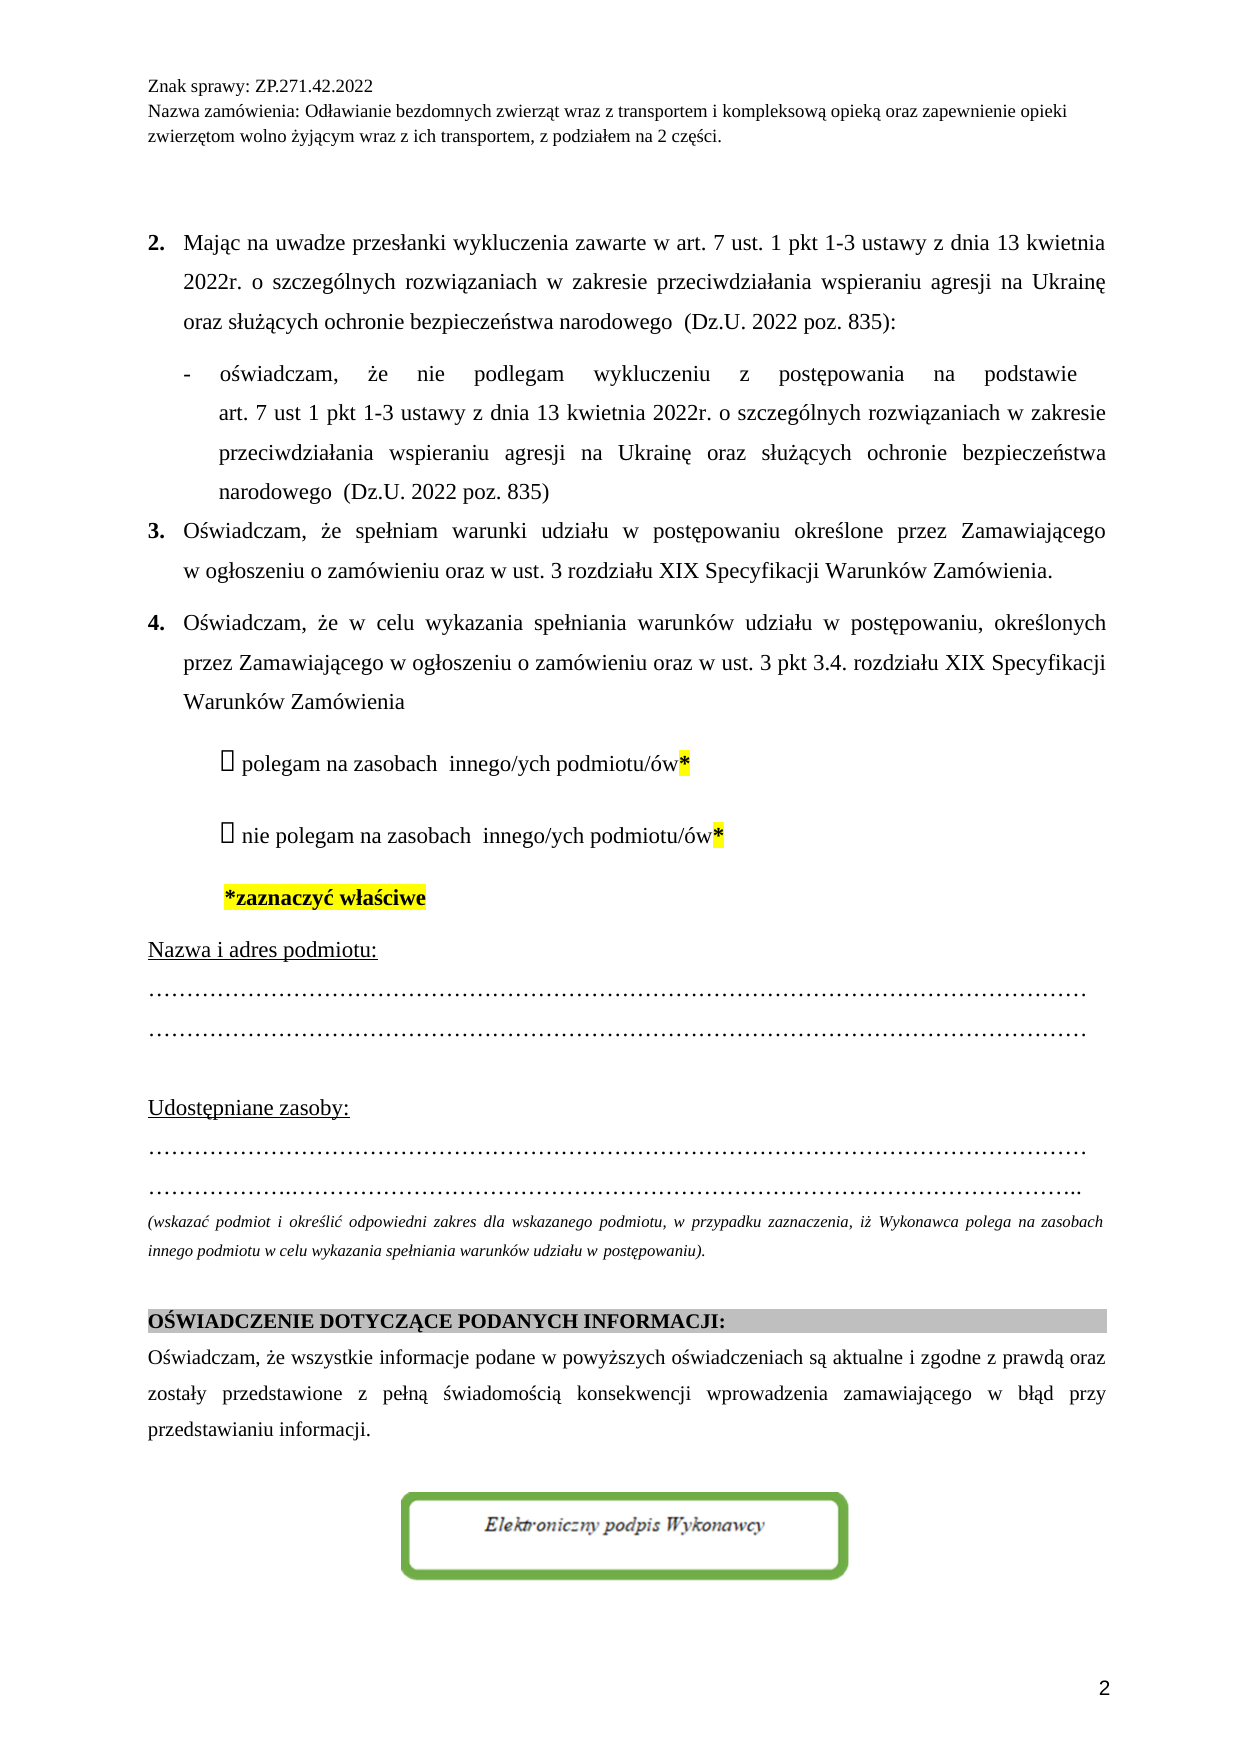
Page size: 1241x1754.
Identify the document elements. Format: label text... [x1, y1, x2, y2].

list Oświadczam, że spełniam warunki udziału w postępowaniu określone przez Zamawiającego w ogłoszeniu o zamówieniu oraz w ust. 3 rozdziału XIX Specyfikacji Warunków Zamówienia. [148, 518, 1107, 583]
text Oświadczam, że wszystkie informacje podane w powyższych oświadczeniach są aktualne i zgodne z prawdą oraz zostały przedstawione z pełną świadomością konsekwencji wprowadzenia zamawiającego w błąd przy przedstawianiu informacji. [148, 1345, 1107, 1441]
text …………………………………………………………………………………………………………………………….………………………………………………………………………………………….. [148, 1133, 1104, 1199]
list Oświadczam, że w celu wykazania spełniania warunków udziału w postępowaniu, określonych przez Zamawiającego w ogłoszeniu o zamówieniu oraz w ust. 3 pkt 3.4. rozdziału XIX Specyfikacji Warunków Zamówienia [148, 609, 1107, 714]
text OŚWIADCZENIE DOTYCZĄCE PODANYCH INFORMACJI: [148, 1309, 1107, 1333]
list - oświadczam, że nie podlegam wykluczeniu z postępowania na podstawie art. 7 ust 1 pkt 1-3 ustawy z dnia 13 kwietnia 2022r. o szczególnych rozwiązaniach w zakresie przeciwdziałania wspieraniu agresji na Ukrainę oraz służących ochronie bezpieczeństwa narodowego (Dz.U. 2022 poz. 835) [183, 360, 1107, 504]
text Udostępniane zasoby: [148, 1094, 1104, 1120]
list  polegam na zasobach innego/ych podmiotu/ów* [218, 740, 1107, 780]
list *zaznaczyć właściwe [224, 884, 1107, 910]
text …………………………………………………………………………………………………………… [148, 1015, 1104, 1041]
list  nie polegam na zasobach innego/ych podmiotu/ów* [218, 812, 1107, 852]
text (wskazać podmiot i określić odpowiedni zakres dla wskazanego podmiotu, w przypadku zaznaczenia, iż Wykonawca polega na zasobach innego podmiotu w celu wykazania spełniania warunków udziału w postępowaniu). [148, 1212, 1104, 1260]
text …………………………………………………………………………………………………………… [148, 975, 1104, 1002]
text Nazwa i adres podmiotu: [148, 936, 1104, 962]
list Mając na uwadze przesłanki wykluczenia zawarte w art. 7 ust. 1 pkt 1-3 ustawy z dnia 13 kwietnia 2022r. o szczególnych rozwiązaniach w zakresie przeciwdziałania wspieraniu agresji na Ukrainę oraz służących ochronie bezpieczeństwa narodowego (Dz.U. 2022 poz. 835): [148, 229, 1107, 334]
picture [401, 1492, 852, 1584]
